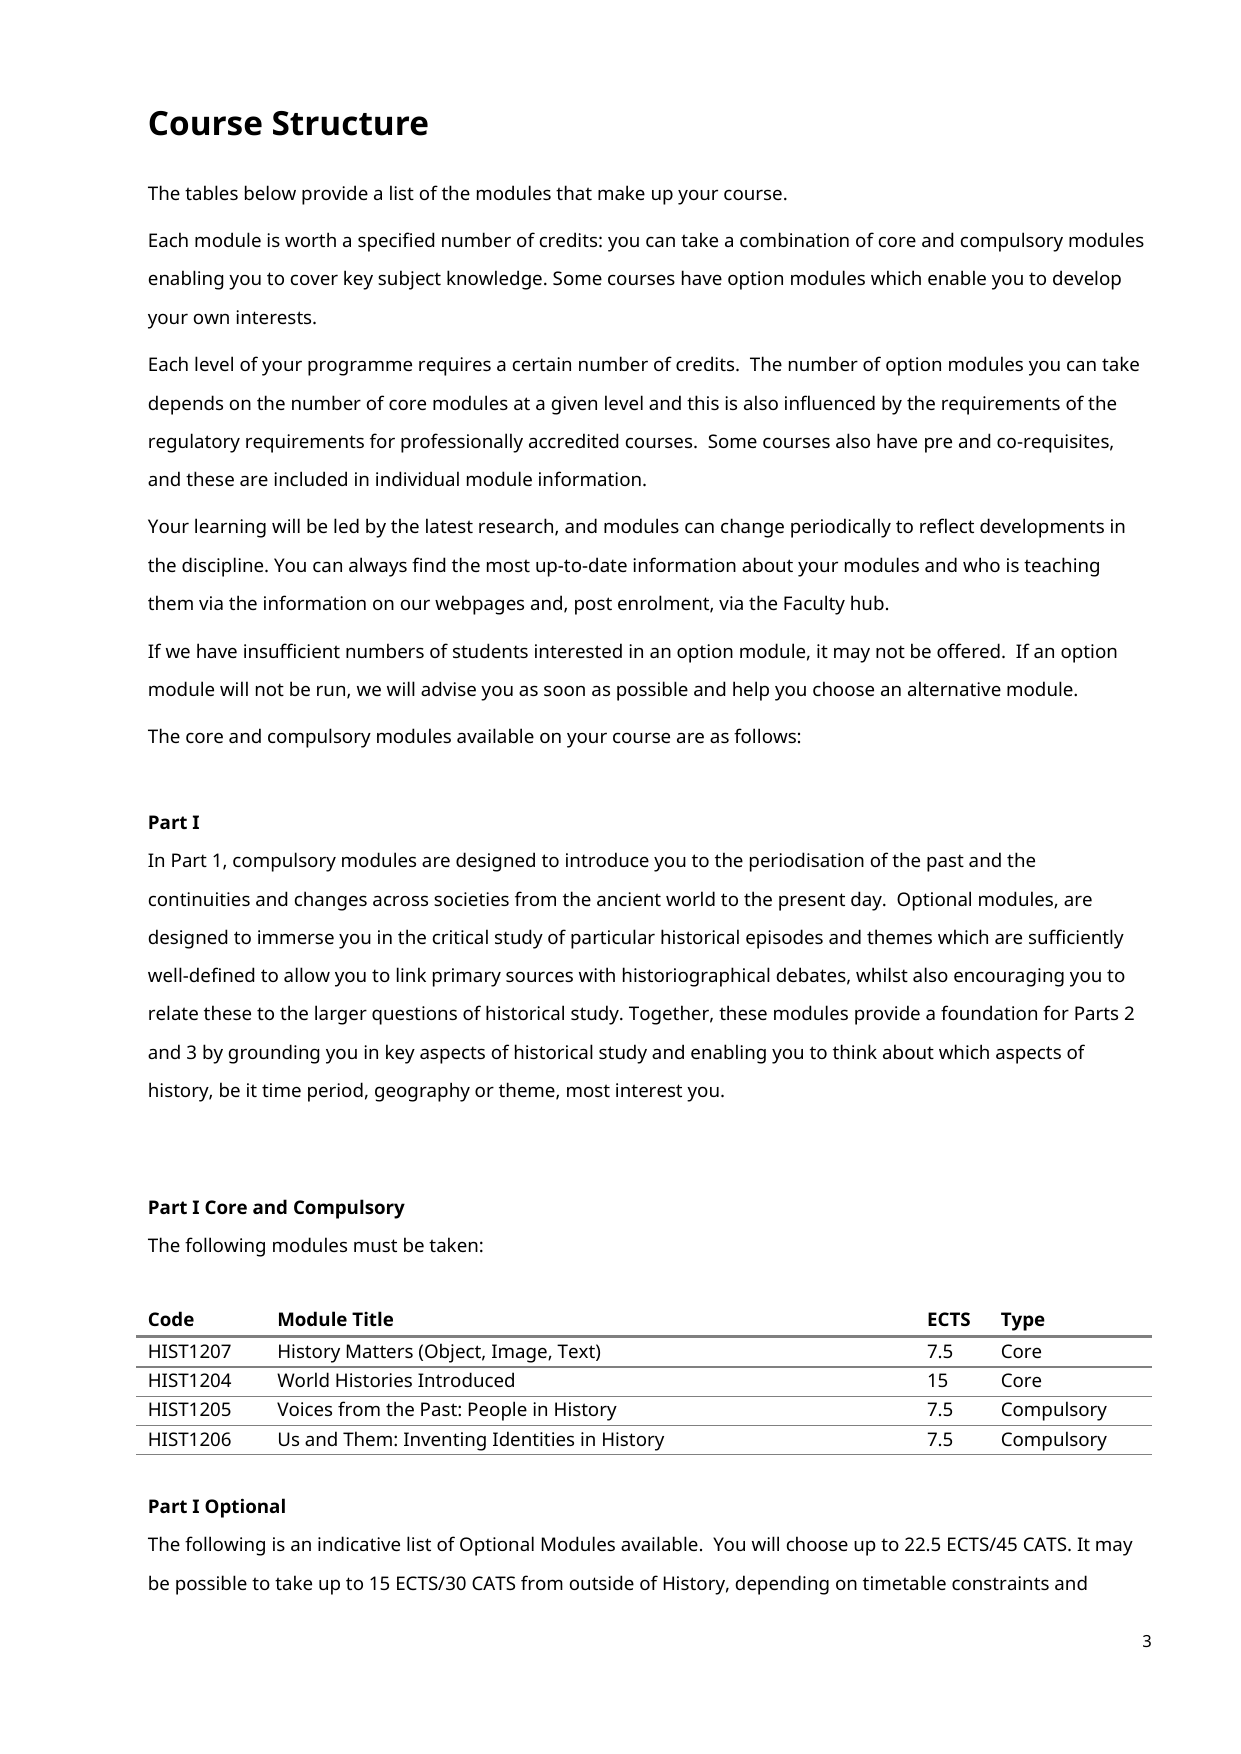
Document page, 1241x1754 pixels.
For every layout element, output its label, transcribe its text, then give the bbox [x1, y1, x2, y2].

table_cell 15 [916, 1368, 989, 1396]
table_cell HIST1204 [136, 1368, 266, 1396]
table_cell History Matters (Object, Image, Text) [266, 1338, 916, 1366]
table_cell Compulsory [989, 1426, 1152, 1454]
table_cell ECTS [916, 1307, 989, 1335]
table_cell Part I Optional The following is an indicative list of Optional Modules available. You will choose up to 22.5 ECTS/45 CATS. It may be possible to take up to 15 ECTS/30 CATS from outside of History, depending on timetable constraints and [136, 1455, 1152, 1595]
table_cell World Histories Introduced [266, 1368, 916, 1396]
text Each module is worth a specified number of credits: you can take a combination of core and compulsory modules enabling you to cover key subject knowledge. Some courses have option modules which enable you to develop your own interests. [148, 227, 1152, 329]
table_cell Part I Core and Compulsory The following modules must be taken: [136, 1156, 1152, 1307]
text The core and compulsory modules available on your course are as follows: [148, 724, 1152, 749]
table_cell Core [989, 1368, 1152, 1396]
table_cell 7.5 [916, 1426, 989, 1454]
table_cell Type [989, 1307, 1152, 1335]
table_cell HIST1205 [136, 1397, 266, 1425]
table_cell HIST1207 [136, 1338, 266, 1366]
subtitle Course Structure [148, 99, 1152, 145]
table_cell 7.5 [916, 1397, 989, 1425]
table_cell 7.5 [916, 1338, 989, 1366]
table_cell Us and Them: Inventing Identities in History [266, 1426, 916, 1454]
text Your learning will be led by the latest research, and modules can change periodically to reflect developments in the discipline. You can always find the most up-to-date information about your modules and who is teaching them via the information on our webpages and, post enrolment, via the Faculty hub. [148, 514, 1152, 616]
table_cell Module Title [266, 1307, 916, 1335]
text Each level of your programme requires a certain number of credits. The number of option modules you can take depends on the number of core modules at a given level and this is also influenced by the requirements of the regulatory requirements for professionally accredited courses. Some courses also have pre and co-requisites, and these are included in individual module information. [148, 352, 1152, 492]
table_cell Compulsory [989, 1397, 1152, 1425]
table_cell HIST1206 [136, 1426, 266, 1454]
text If we have insufficient numbers of students interested in an option module, it may not be offered. If an option module will not be run, we will advise you as soon as possible and help you choose an alternative module. [148, 638, 1152, 702]
table_header Part I In Part 1, compulsory modules are designed to introduce you to the periodisation of the past and the continuities and changes across societies from the ancient world to the present day. Optional modules, are designed to immerse you in the critical study of particular historical episodes and themes which are sufficiently well-defined to allow you to link primary sources with historiographical debates, whilst also encouraging you to relate these to the larger questions of historical study. Together, these modules provide a foundation for Parts 2 and 3 by grounding you in key aspects of historical study and enabling you to think about which aspects of history, be it time period, geography or theme, most interest you. [136, 771, 1152, 1156]
table_cell Voices from the Past: People in History [266, 1397, 916, 1425]
table_cell Core [989, 1338, 1152, 1366]
text The tables below provide a list of the modules that make up your course. [148, 180, 1152, 205]
table_cell Code [136, 1307, 266, 1335]
